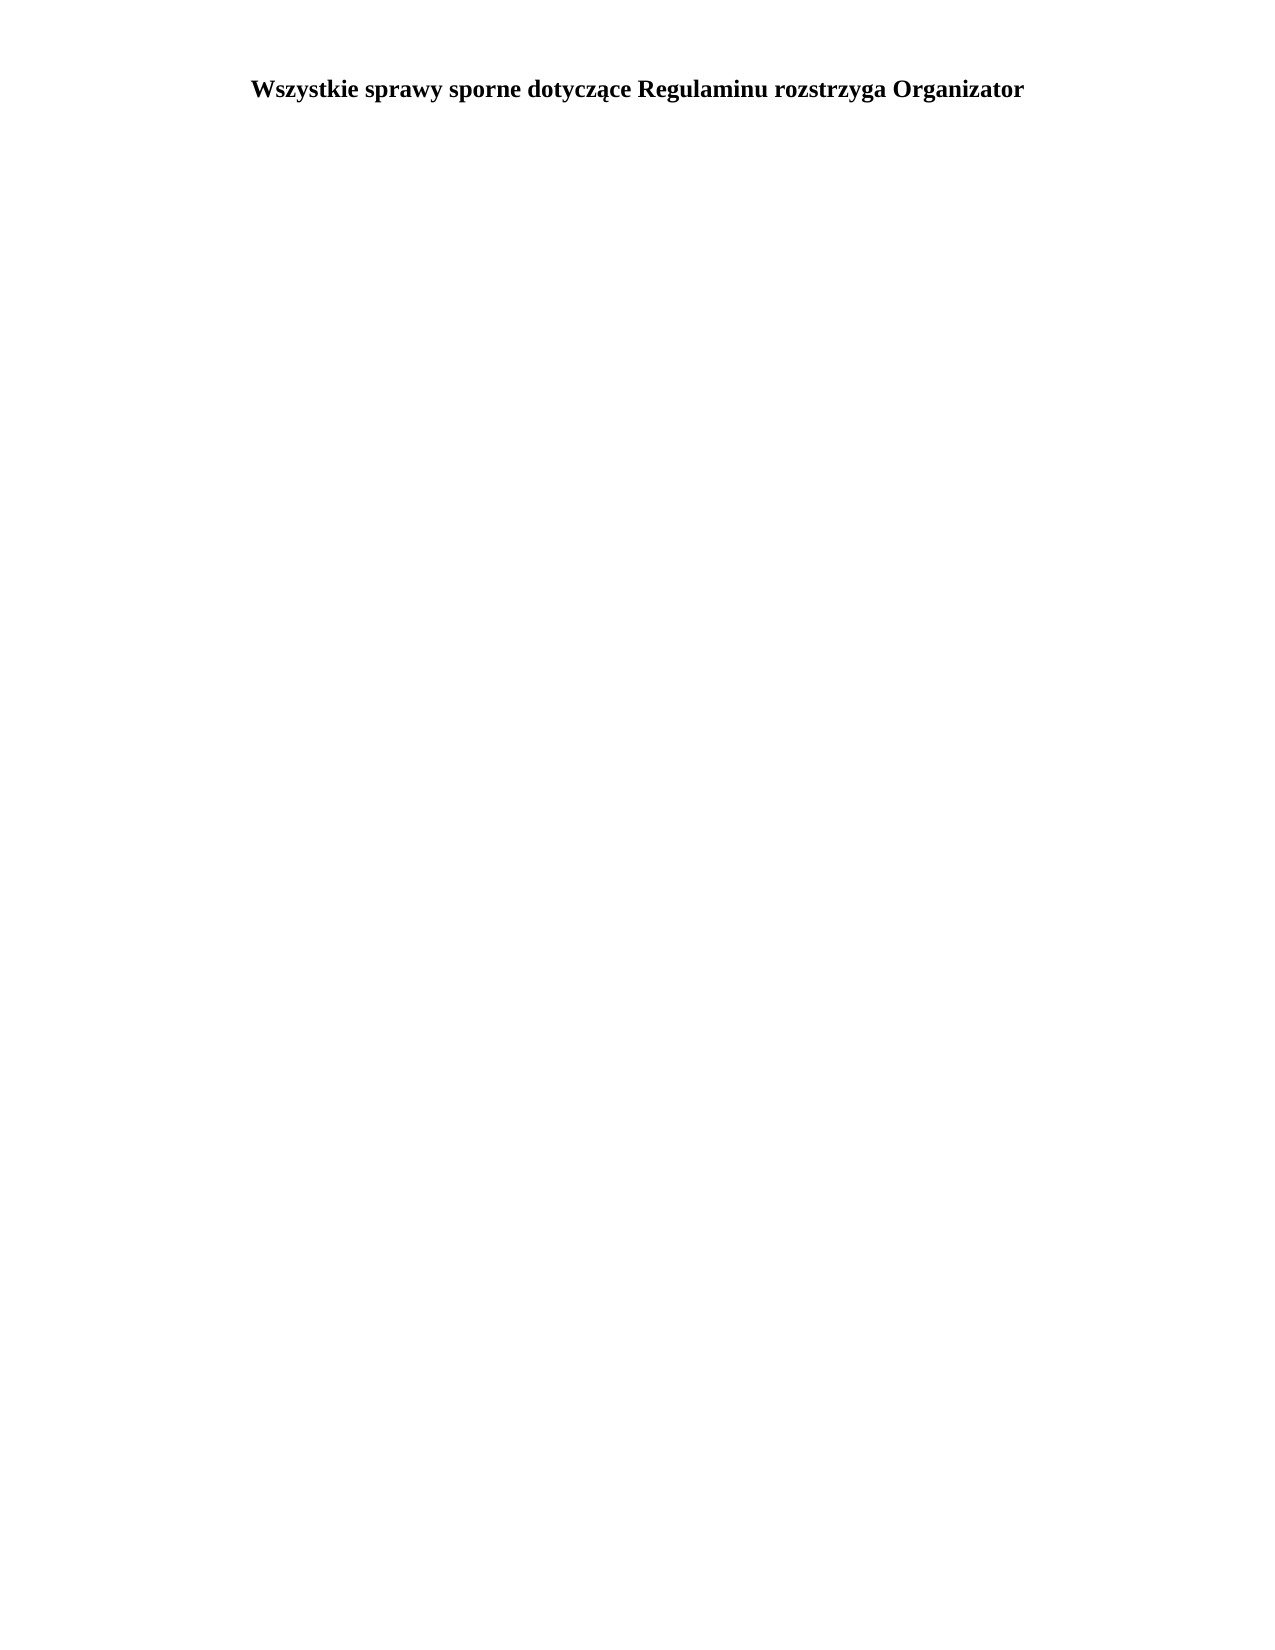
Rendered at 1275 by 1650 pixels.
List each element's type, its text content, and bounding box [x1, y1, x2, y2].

text Wszystkie sprawy sporne dotyczące Regulaminu rozstrzyga Organizator [118, 74, 1157, 103]
